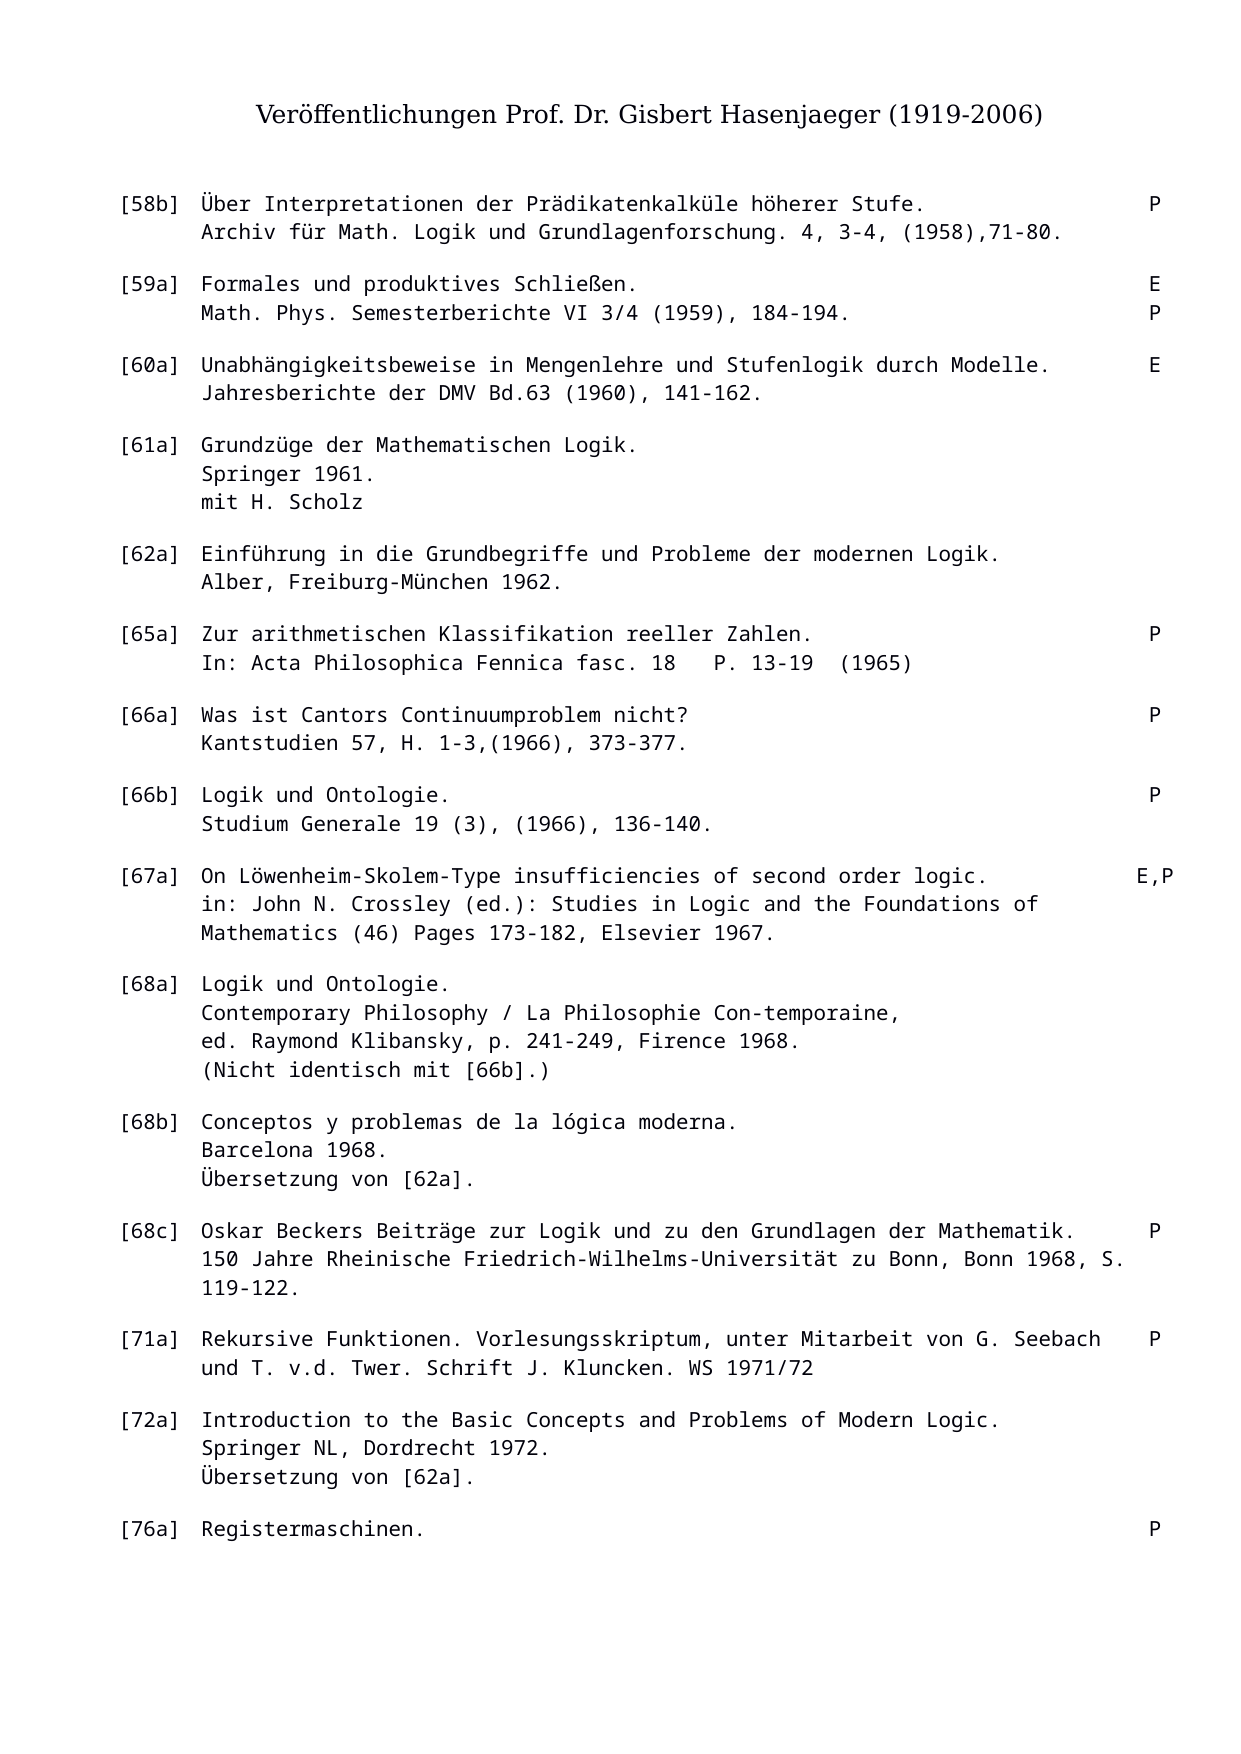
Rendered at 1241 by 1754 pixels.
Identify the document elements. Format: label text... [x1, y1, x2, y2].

table_cell [66a] [118, 688, 201, 768]
table_cell Rekursive Funktionen. Vorlesungsskriptum, unter Mitarbeit von G. Seebach und T. v.d. Twer. Schrift J. Kluncken. WS 1971/72 [201, 1313, 1133, 1393]
table_cell Oskar Beckers Beiträge zur Logik und zu den Grundlagen der Mathematik. 150 Jahre Rheinische Friedrich-Wilhelms-Universität zu Bonn, Bonn 1968, S. 119-122. [201, 1204, 1133, 1313]
table_cell [59a] [118, 258, 201, 338]
table_cell [58b] [118, 177, 201, 258]
table_cell [1134, 419, 1176, 527]
table_cell Introduction to the Basic Concepts and Problems of Modern Logic. Springer NL, Dordrecht 1972. Übersetzung von [62a]. [201, 1393, 1133, 1502]
table_cell Unabhängigkeitsbeweise in Mengenlehre und Stufenlogik durch Modelle. Jahresberichte der DMV Bd.63 (1960), 141-162. [201, 338, 1133, 418]
table_cell [1134, 1095, 1176, 1204]
table_cell [1134, 958, 1176, 1095]
table_cell Über Interpretationen der Prädikatenkalküle höherer Stufe. Archiv für Math. Logik und Grundlagenforschung. 4, 3-4, (1958),71-80. [201, 177, 1133, 258]
table_cell [66b] [118, 769, 201, 849]
table_cell P [1134, 1204, 1176, 1313]
table_cell [65a] [118, 608, 201, 688]
table_cell P [1134, 688, 1176, 768]
table_cell [71a] [118, 1313, 201, 1393]
table_cell [68c] [118, 1204, 201, 1313]
table_cell P [1134, 608, 1176, 688]
table_cell Was ist Cantors Continuumproblem nicht? Kantstudien 57, H. 1-3,(1966), 373-377. [201, 688, 1133, 768]
table_cell Logik und Ontologie. Contemporary Philosophy / La Philosophie Con-temporaine, ed. Raymond Klibansky, p. 241-249, Firence 1968. (Nicht identisch mit [66b].) [201, 958, 1133, 1095]
table_cell [68a] [118, 958, 201, 1095]
table_cell [61a] [118, 419, 201, 527]
table_cell P [1134, 1502, 1176, 1554]
table_cell [62a] [118, 527, 201, 608]
table_cell Grundzüge der Mathematischen Logik. Springer 1961. mit H. Scholz [201, 419, 1133, 527]
table_cell Conceptos y problemas de la lógica moderna. Barcelona 1968. Übersetzung von [62a]. [201, 1095, 1133, 1204]
table_cell [68b] [118, 1095, 201, 1204]
table_cell [60a] [118, 338, 201, 418]
table_cell P [1134, 177, 1176, 258]
table_cell [1134, 1393, 1176, 1502]
table_cell [67a] [118, 849, 201, 958]
table_cell E [1134, 338, 1176, 418]
table_cell [1134, 527, 1176, 608]
table_cell Zur arithmetischen Klassifikation reeller Zahlen. In: Acta Philosophica Fennica fasc. 18 P. 13-19 (1965) [201, 608, 1133, 688]
table_cell Registermaschinen. [201, 1502, 1133, 1554]
table_cell [72a] [118, 1393, 201, 1502]
table_cell On Löwenheim-Skolem-Type insufficiencies of second order logic. in: John N. Crossley (ed.): Studies in Logic and the Foundations of Mathematics (46) Pages 173-182, Elsevier 1967. [201, 849, 1133, 958]
table_cell E,P [1134, 849, 1176, 958]
table_cell Logik und Ontologie. Studium Generale 19 (3), (1966), 136-140. [201, 769, 1133, 849]
table_cell Formales und produktives Schließen. Math. Phys. Semesterberichte VI 3/4 (1959), 184-194. [201, 258, 1133, 338]
table_cell P [1134, 769, 1176, 849]
table_cell Einführung in die Grundbegriffe und Probleme der modernen Logik. Alber, Freiburg-München 1962. [201, 527, 1133, 608]
table_cell E P [1134, 258, 1176, 338]
table_cell P [1134, 1313, 1176, 1393]
table_cell [76a] [118, 1502, 201, 1554]
